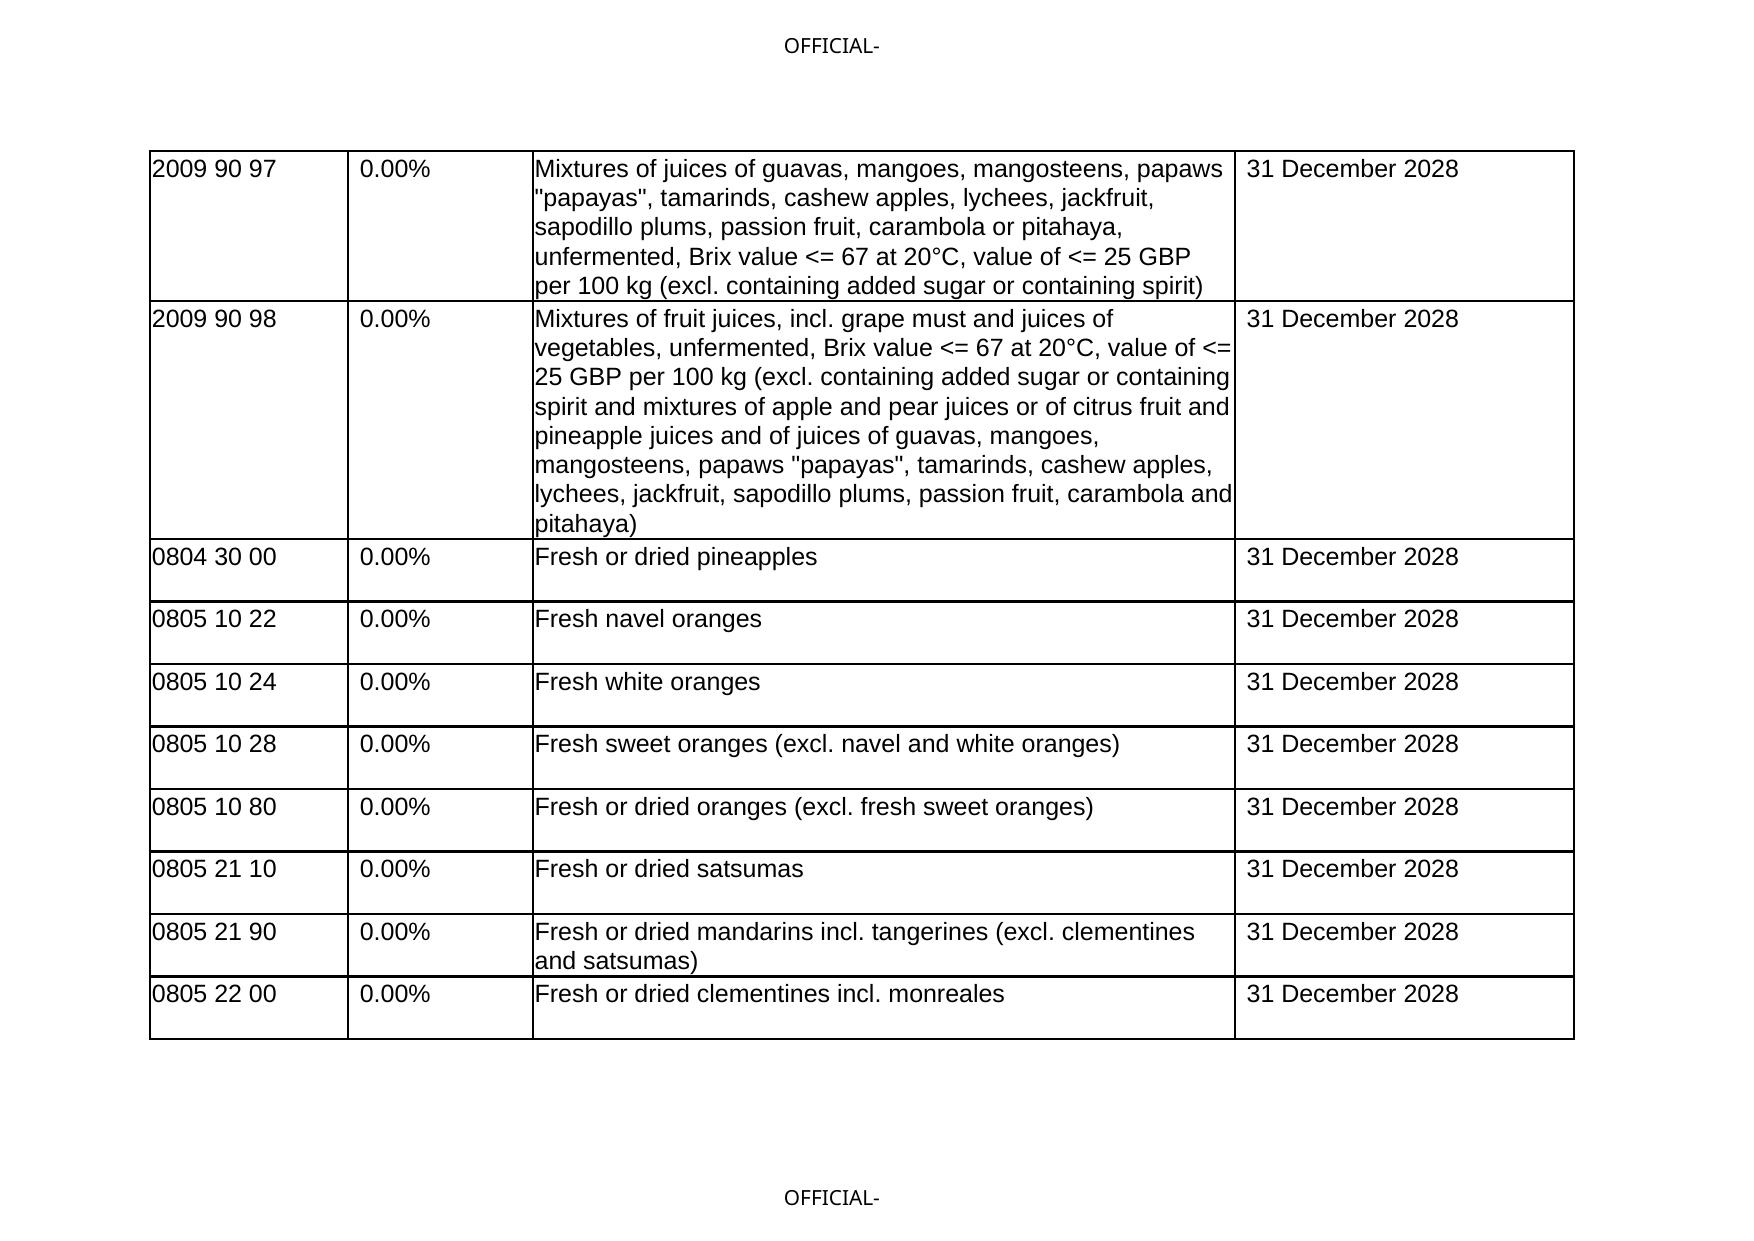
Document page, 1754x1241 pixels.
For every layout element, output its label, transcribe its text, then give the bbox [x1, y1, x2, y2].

table_cell 0.00% [349, 152, 532, 300]
table_cell 0.00% [349, 790, 532, 850]
table_cell 0804 30 00 [151, 540, 347, 600]
table_cell 31 December 2028 [1236, 540, 1573, 600]
table_cell 0805 21 10 [151, 853, 347, 913]
table_cell 31 December 2028 [1236, 603, 1573, 663]
table_cell Fresh or dried satsumas [534, 853, 1234, 913]
table_cell 2009 90 98 [151, 302, 347, 538]
table_cell 0.00% [349, 603, 532, 663]
table_cell 31 December 2028 [1236, 853, 1573, 913]
table_cell 31 December 2028 [1236, 728, 1573, 788]
table_cell 0.00% [349, 540, 532, 600]
table_cell 31 December 2028 [1236, 665, 1573, 725]
table_cell Fresh navel oranges [534, 603, 1234, 663]
table_cell Mixtures of juices of guavas, mangoes, mangosteens, papaws "papayas", tamarinds, cashew apples, lychees, jackfruit, sapodillo plums, passion fruit, carambola or pitahaya, unfermented, Brix value <= 67 at 20°C, value of <= 25 GBP per 100 kg (excl. containing added sugar or containing spirit) [534, 152, 1234, 300]
table_cell 0805 22 00 [151, 978, 347, 1038]
table_cell 0.00% [349, 302, 532, 538]
table_cell 0.00% [349, 915, 532, 975]
table_cell Fresh white oranges [534, 665, 1234, 725]
table_cell Fresh or dried oranges (excl. fresh sweet oranges) [534, 790, 1234, 850]
table_cell 31 December 2028 [1236, 915, 1573, 975]
table_cell Fresh or dried clementines incl. monreales [534, 978, 1234, 1038]
table_cell 0805 10 80 [151, 790, 347, 850]
table_cell 2009 90 97 [151, 152, 347, 300]
table_cell 31 December 2028 [1236, 152, 1573, 300]
table_cell 0.00% [349, 853, 532, 913]
table_cell 0.00% [349, 978, 532, 1038]
table_cell 0805 10 28 [151, 728, 347, 788]
table_cell 31 December 2028 [1236, 302, 1573, 538]
table_cell Mixtures of fruit juices, incl. grape must and juices of vegetables, unfermented, Brix value <= 67 at 20°C, value of <= 25 GBP per 100 kg (excl. containing added sugar or containing spirit and mixtures of apple and pear juices or of citrus fruit and pineapple juices and of juices of guavas, mangoes, mangosteens, papaws "papayas", tamarinds, cashew apples, lychees, jackfruit, sapodillo plums, passion fruit, carambola and pitahaya) [534, 302, 1234, 538]
table_cell 31 December 2028 [1236, 978, 1573, 1038]
table_cell 0805 10 24 [151, 665, 347, 725]
table_cell Fresh or dried mandarins incl. tangerines (excl. clementines and satsumas) [534, 915, 1234, 975]
table_cell 31 December 2028 [1236, 790, 1573, 850]
table_cell 0805 21 90 [151, 915, 347, 975]
table_cell 0805 10 22 [151, 603, 347, 663]
table_cell 0.00% [349, 665, 532, 725]
table_cell Fresh or dried pineapples [534, 540, 1234, 600]
table_cell Fresh sweet oranges (excl. navel and white oranges) [534, 728, 1234, 788]
table_cell 0.00% [349, 728, 532, 788]
